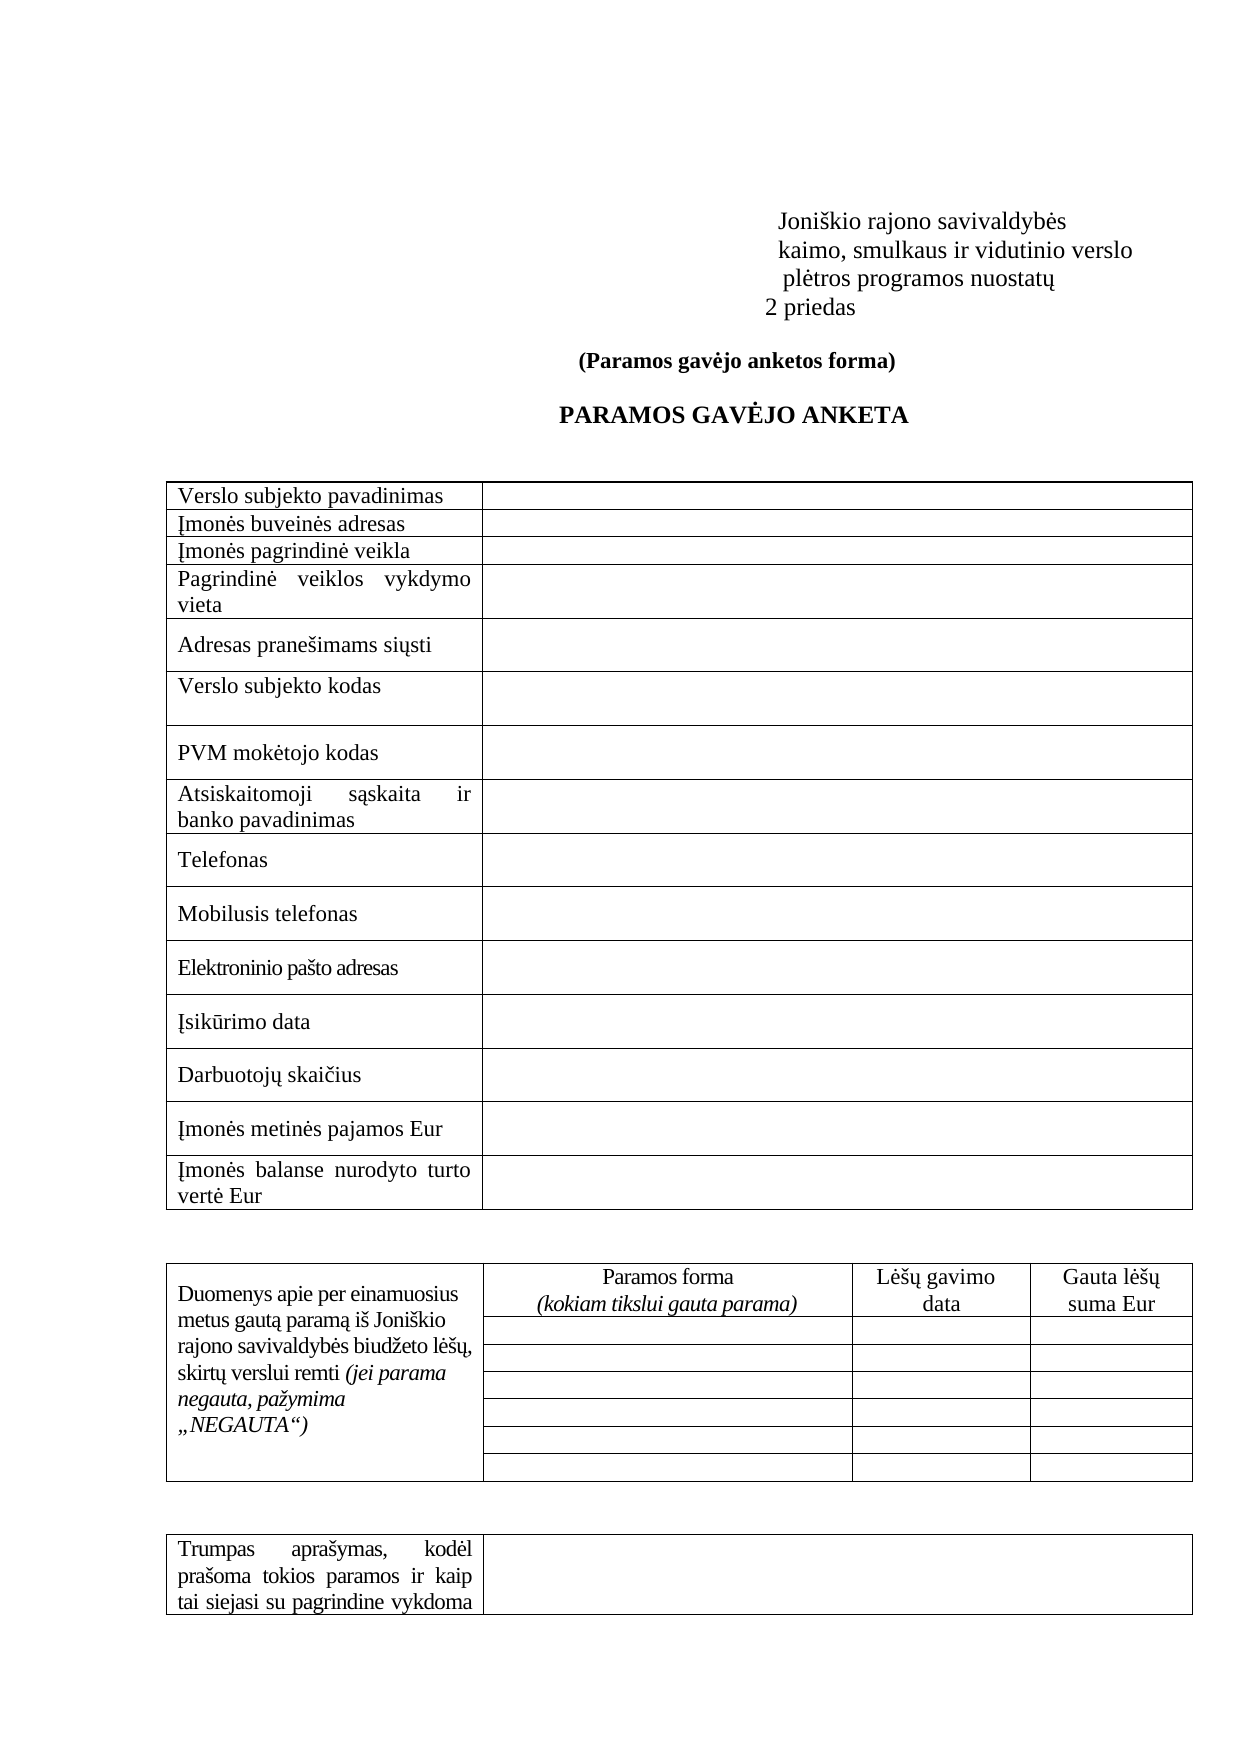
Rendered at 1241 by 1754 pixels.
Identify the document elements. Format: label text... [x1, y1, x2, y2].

text Joniškio rajono savivaldybės [153, 206, 1181, 235]
table_cell [484, 1345, 852, 1371]
table_cell [483, 887, 1192, 940]
table_cell [484, 1372, 852, 1398]
table_cell [853, 1345, 1030, 1371]
table_cell [1031, 1345, 1192, 1371]
table_cell [483, 995, 1192, 1047]
table_cell [483, 726, 1192, 779]
table_cell [483, 537, 1192, 564]
table_cell [853, 1427, 1030, 1453]
table_cell [484, 1317, 852, 1343]
table_cell [1031, 1399, 1192, 1426]
table_cell Pagrindinė veiklos vykdymo vieta [167, 565, 482, 617]
table_header Verslo subjekto pavadinimas [167, 483, 482, 509]
table_cell [1031, 1427, 1192, 1453]
table_cell Įmonės pagrindinė veikla [167, 537, 482, 564]
table_cell [484, 1427, 852, 1453]
table_cell [484, 1399, 852, 1426]
table_cell [1031, 1317, 1192, 1343]
table_cell [483, 834, 1192, 886]
table_cell Adresas pranešimams siųsti [167, 619, 482, 671]
table_header [484, 1535, 1192, 1614]
table_cell Įmonės balanse nurodyto turto vertė Eur [167, 1156, 482, 1209]
table_header Trumpas aprašymas, kodėl prašoma tokios paramos ir kaip tai siejasi su pagrindine vykdoma [167, 1535, 483, 1614]
table_cell [483, 780, 1192, 832]
table_cell [483, 1156, 1192, 1209]
table_cell Atsiskaitomoji sąskaita ir banko pavadinimas [167, 780, 482, 832]
table_cell Įsikūrimo data [167, 995, 482, 1047]
table_cell [853, 1317, 1030, 1343]
table_cell Telefonas [167, 834, 482, 886]
table_cell Mobilusis telefonas [167, 887, 482, 940]
table_cell Įmonės metinės pajamos Eur [167, 1102, 482, 1155]
text PARAMOS GAVĖJO ANKETA [177, 400, 1181, 429]
table_cell [483, 1102, 1192, 1155]
text kaimo, smulkaus ir vidutinio verslo [619, 235, 1181, 263]
table_cell [853, 1454, 1030, 1481]
table_cell [1031, 1454, 1192, 1481]
table_cell Darbuotojų skaičius [167, 1049, 482, 1101]
text plėtros programos nuostatų [240, 263, 1181, 292]
table_cell [853, 1372, 1030, 1398]
text 2 priedas [240, 292, 1181, 321]
table_cell [483, 941, 1192, 994]
table_cell Elektroninio pašto adresas [167, 941, 482, 994]
table_cell [483, 1049, 1192, 1101]
table_cell [853, 1399, 1030, 1426]
table_cell [484, 1454, 852, 1481]
table_cell [483, 672, 1192, 725]
table_header Gauta lėšų suma Eur [1031, 1264, 1192, 1316]
table_cell Verslo subjekto kodas [167, 672, 482, 725]
table_header Duomenys apie per einamuosius metus gautą paramą iš Joniškio rajono savivaldybės biudžeto lėšų, skirtų verslui remti (jei parama negauta, pažymima „NEGAUTA“) [167, 1264, 483, 1481]
table_header [483, 483, 1192, 509]
table_cell [483, 510, 1192, 536]
text (Paramos gavėjo anketos forma) [177, 347, 1240, 374]
table_header Paramos forma (kokiam tikslui gauta parama) [484, 1264, 852, 1316]
table_cell [483, 619, 1192, 671]
table_cell [1031, 1372, 1192, 1398]
table_cell Įmonės buveinės adresas [167, 510, 482, 536]
table_header Lėšų gavimo data [853, 1264, 1030, 1316]
table_cell PVM mokėtojo kodas [167, 726, 482, 779]
table_cell [483, 565, 1192, 617]
